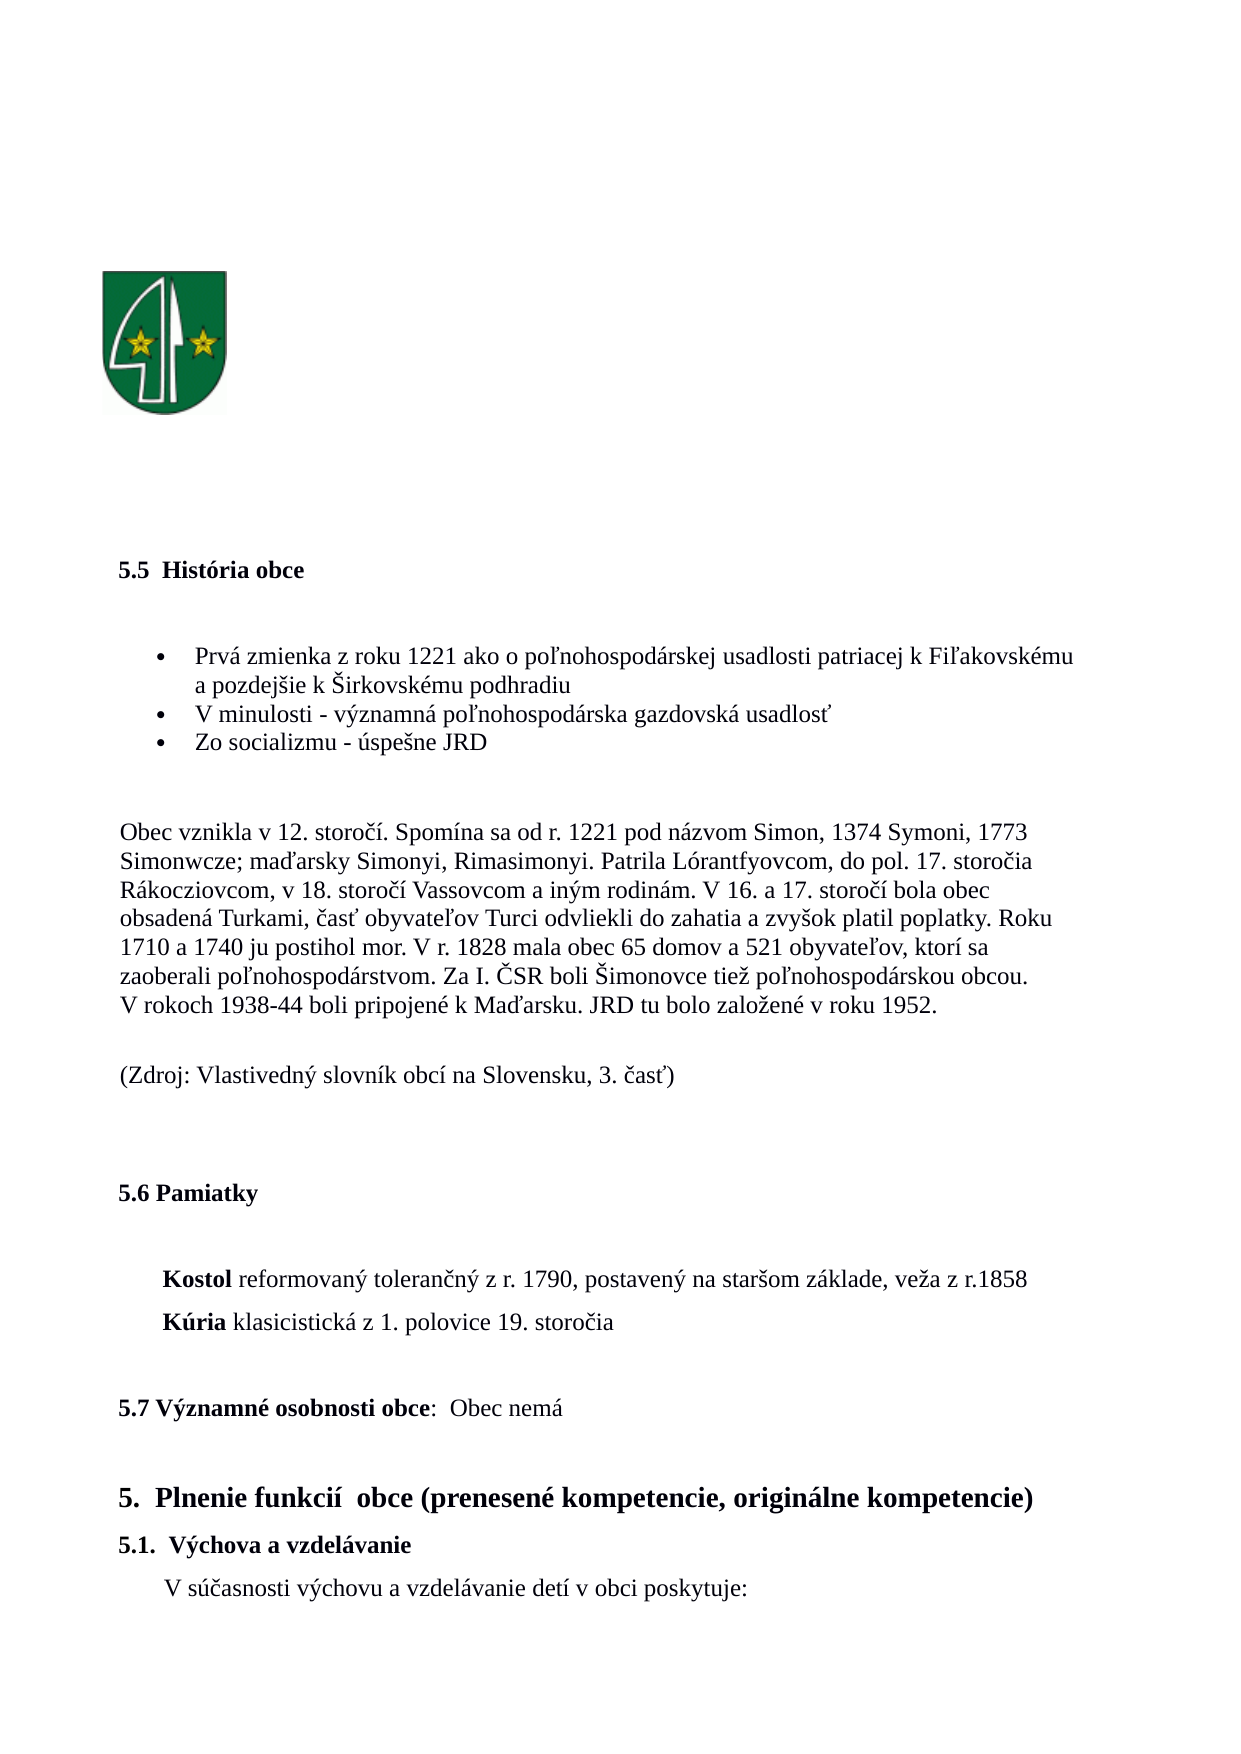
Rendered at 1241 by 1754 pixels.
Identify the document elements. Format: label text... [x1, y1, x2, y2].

table_header [609, 449, 625, 512]
table_header [343, 449, 609, 483]
table_header Prvá zmienka z roku 1221 ako o poľnohospodárskej usadlosti patriacej k Fiľakovskému a pozdejšie k Širkovskému podhradiu V minulosti - významná poľnohospodárska gazdovská usadlosť Zo socializmu - úspešne JRD Obec vznikla v 12. storočí. Spomína sa od r. 1221 pod názvom Simon, 1374 Symoni, 1773 Simonwcze; maďarsky Simonyi, Rimasimonyi. Patrila Lórantfyovcom, do pol. 17. storočia Rákocziovcom, v 18. storočí Vassovcom a iným rodinám. V 16. a 17. storočí bola obec obsadená Turkami, časť obyvateľov Turci odvliekli do zahatia a zvyšok platil poplatky. Roku 1710 a 1740 ju postihol mor. V r. 1828 mala obec 65 domov a 521 obyvateľov, ktorí sa zaoberali poľnohospodárstvom. Za I. ČSR boli Šimonovce tiež poľnohospodárskou obcou. V rokoch 1938-44 boli pripojené k Maďarsku. JRD tu bolo založené v roku 1952. (Zdroj: Vlastivedný slovník obcí na Slovensku, 3. časť) [120, 641, 1076, 1092]
table_header [718, 190, 1037, 200]
text Kostol reformovaný tolerančný z r. 1790, postavený na staršom základe, veža z r.1858 [162, 1264, 1122, 1293]
table_cell [227, 272, 240, 415]
table_cell [343, 483, 609, 512]
table_header [102, 161, 1076, 512]
table_cell [589, 368, 718, 415]
text 5.5 História obce [118, 555, 1122, 584]
table_cell [240, 340, 588, 368]
table_cell [718, 272, 1037, 306]
table_cell [102, 243, 1037, 272]
table_cell [718, 340, 1037, 368]
list Výchova a vzdelávanie [118, 1530, 1122, 1559]
table_header [718, 200, 1038, 233]
table_cell [589, 340, 718, 368]
table_cell [589, 272, 718, 306]
table_cell [589, 306, 718, 340]
picture [102, 271, 227, 415]
text 5.7 Významné osobnosti obce: Obec nemá [118, 1393, 1122, 1422]
table_header [102, 190, 718, 243]
table_cell [718, 368, 1037, 415]
table_cell [240, 368, 588, 415]
table_cell [240, 306, 588, 340]
table_header [102, 449, 343, 483]
table_cell [718, 306, 1037, 340]
list Plnenie funkcií obce (prenesené kompetencie, originálne kompetencie) [118, 1480, 1122, 1513]
text 5.6 Pamiatky [118, 1178, 1122, 1207]
text V súčasnosti výchovu a vzdelávanie detí v obci poskytuje: [163, 1573, 1122, 1602]
table_cell [102, 483, 343, 512]
table_header [718, 233, 1037, 243]
text Kúria klasicistická z 1. polovice 19. storočia [162, 1307, 1122, 1336]
table_cell [240, 272, 588, 306]
